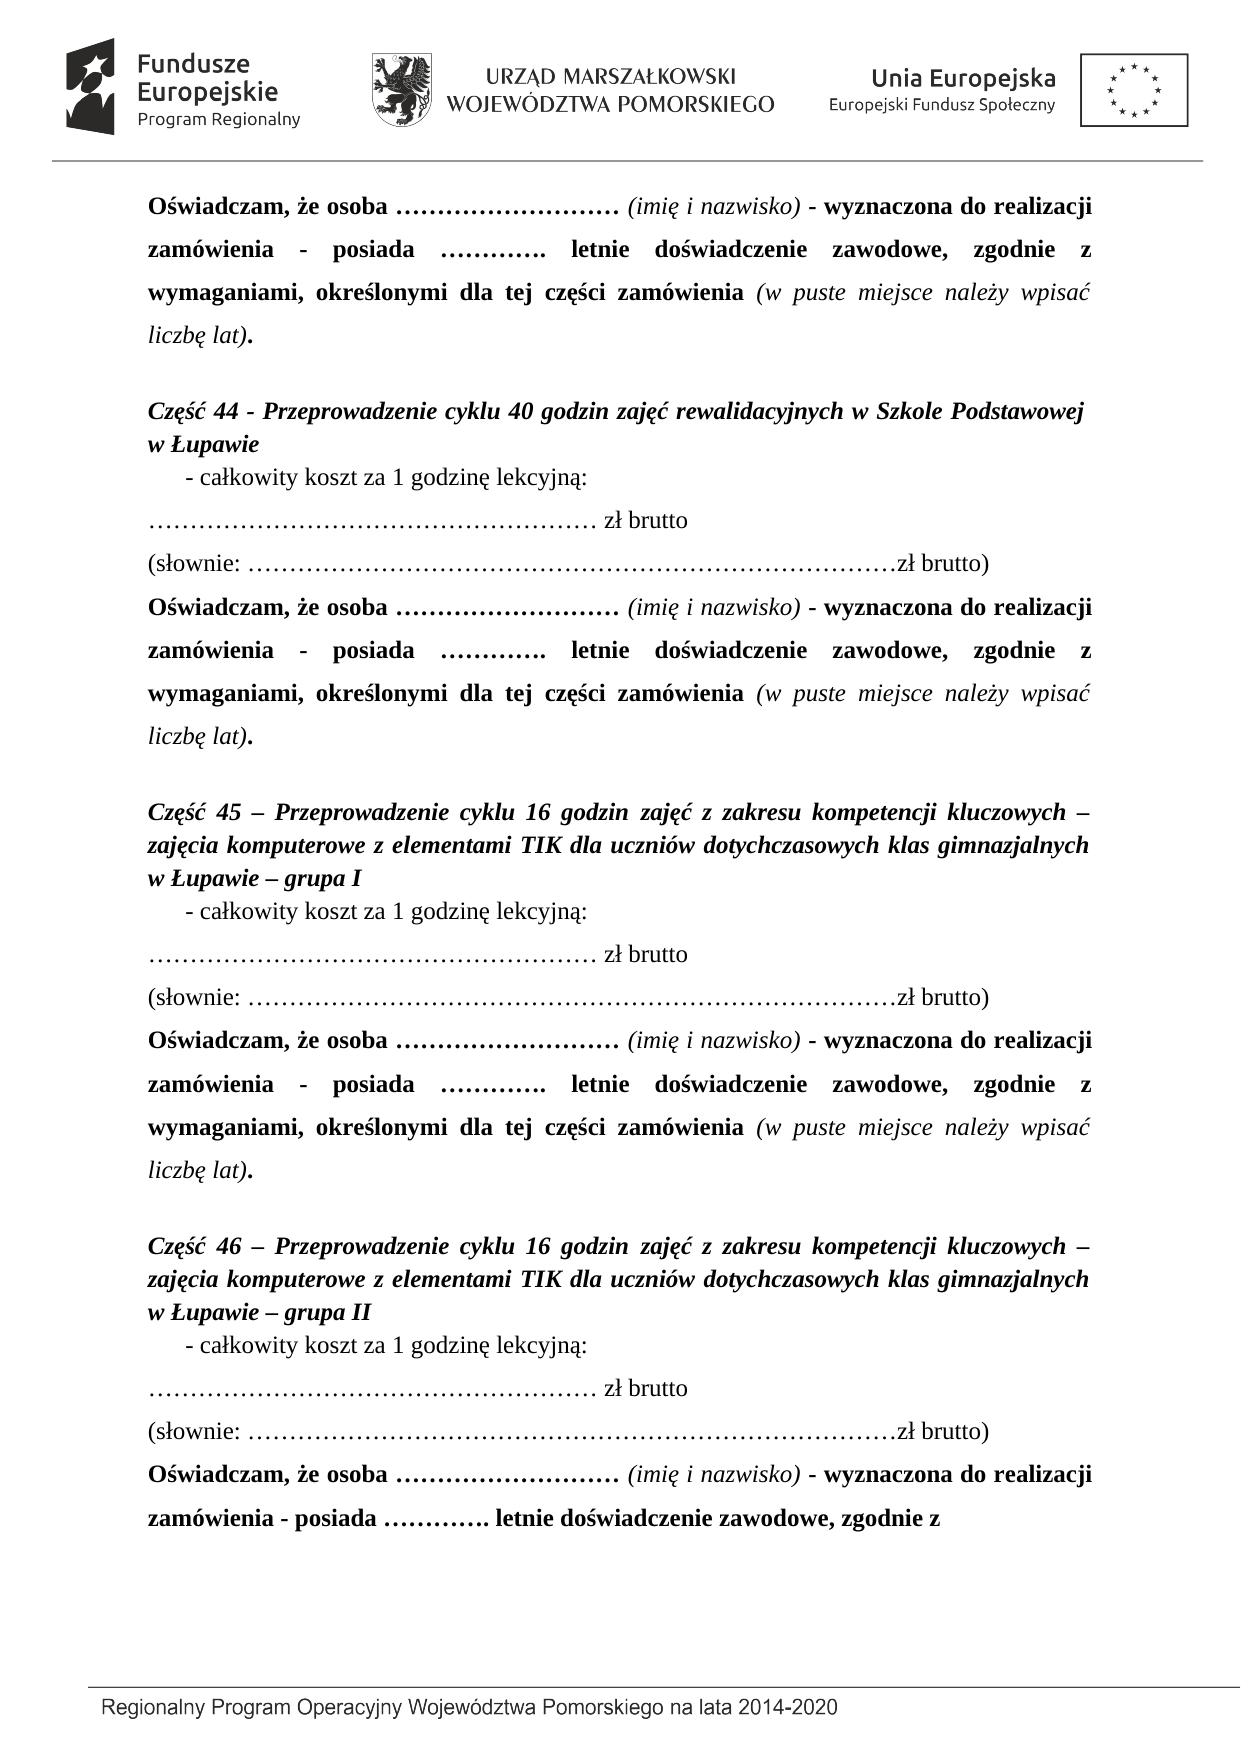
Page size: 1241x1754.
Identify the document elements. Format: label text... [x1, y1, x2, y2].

text (słownie: ……………………………………………………………………zł brutto) [148, 982, 1093, 1011]
text Część 45 – Przeprowadzenie cyklu 16 godzin zajęć z zakresu kompetencji kluczowych – zajęcia komputerowe z elementami TIK dla uczniów dotychczasowych klas gimnazjalnych w Łupawie – grupa I [148, 797, 1093, 892]
text ……………………………………………… zł brutto [148, 505, 1093, 534]
text Oświadczam, że osoba ……………………… (imię i nazwisko) - wyznaczona do realizacji zamówienia - posiada …………. letnie doświadczenie zawodowe, zgodnie z [148, 1459, 1093, 1531]
text ……………………………………………… zł brutto [148, 939, 1093, 968]
text Oświadczam, że osoba ……………………… (imię i nazwisko) - wyznaczona do realizacji zamówienia - posiada …………. letnie doświadczenie zawodowe, zgodnie z wymaganiami, określonymi dla tej części zamówienia (w puste miejsce należy wpisać liczbę lat). [148, 191, 1093, 349]
text (słownie: ……………………………………………………………………zł brutto) [148, 1416, 1093, 1445]
text Część 46 – Przeprowadzenie cyklu 16 godzin zajęć z zakresu kompetencji kluczowych – zajęcia komputerowe z elementami TIK dla uczniów dotychczasowych klas gimnazjalnych w Łupawie – grupa II [148, 1231, 1093, 1326]
text - całkowity koszt za 1 godzinę lekcyjną: [185, 1330, 1093, 1359]
text - całkowity koszt za 1 godzinę lekcyjną: [185, 462, 1093, 491]
text Oświadczam, że osoba ……………………… (imię i nazwisko) - wyznaczona do realizacji zamówienia - posiada …………. letnie doświadczenie zawodowe, zgodnie z wymaganiami, określonymi dla tej części zamówienia (w puste miejsce należy wpisać liczbę lat). [148, 1026, 1093, 1184]
text - całkowity koszt za 1 godzinę lekcyjną: [185, 896, 1093, 925]
text (słownie: ……………………………………………………………………zł brutto) [148, 548, 1093, 577]
text ……………………………………………… zł brutto [148, 1373, 1093, 1402]
text Część 44 - Przeprowadzenie cyklu 40 godzin zajęć rewalidacyjnych w Szkole Podstawowej w Łupawie [148, 396, 1093, 458]
text Oświadczam, że osoba ……………………… (imię i nazwisko) - wyznaczona do realizacji zamówienia - posiada …………. letnie doświadczenie zawodowe, zgodnie z wymaganiami, określonymi dla tej części zamówienia (w puste miejsce należy wpisać liczbę lat). [148, 592, 1093, 750]
